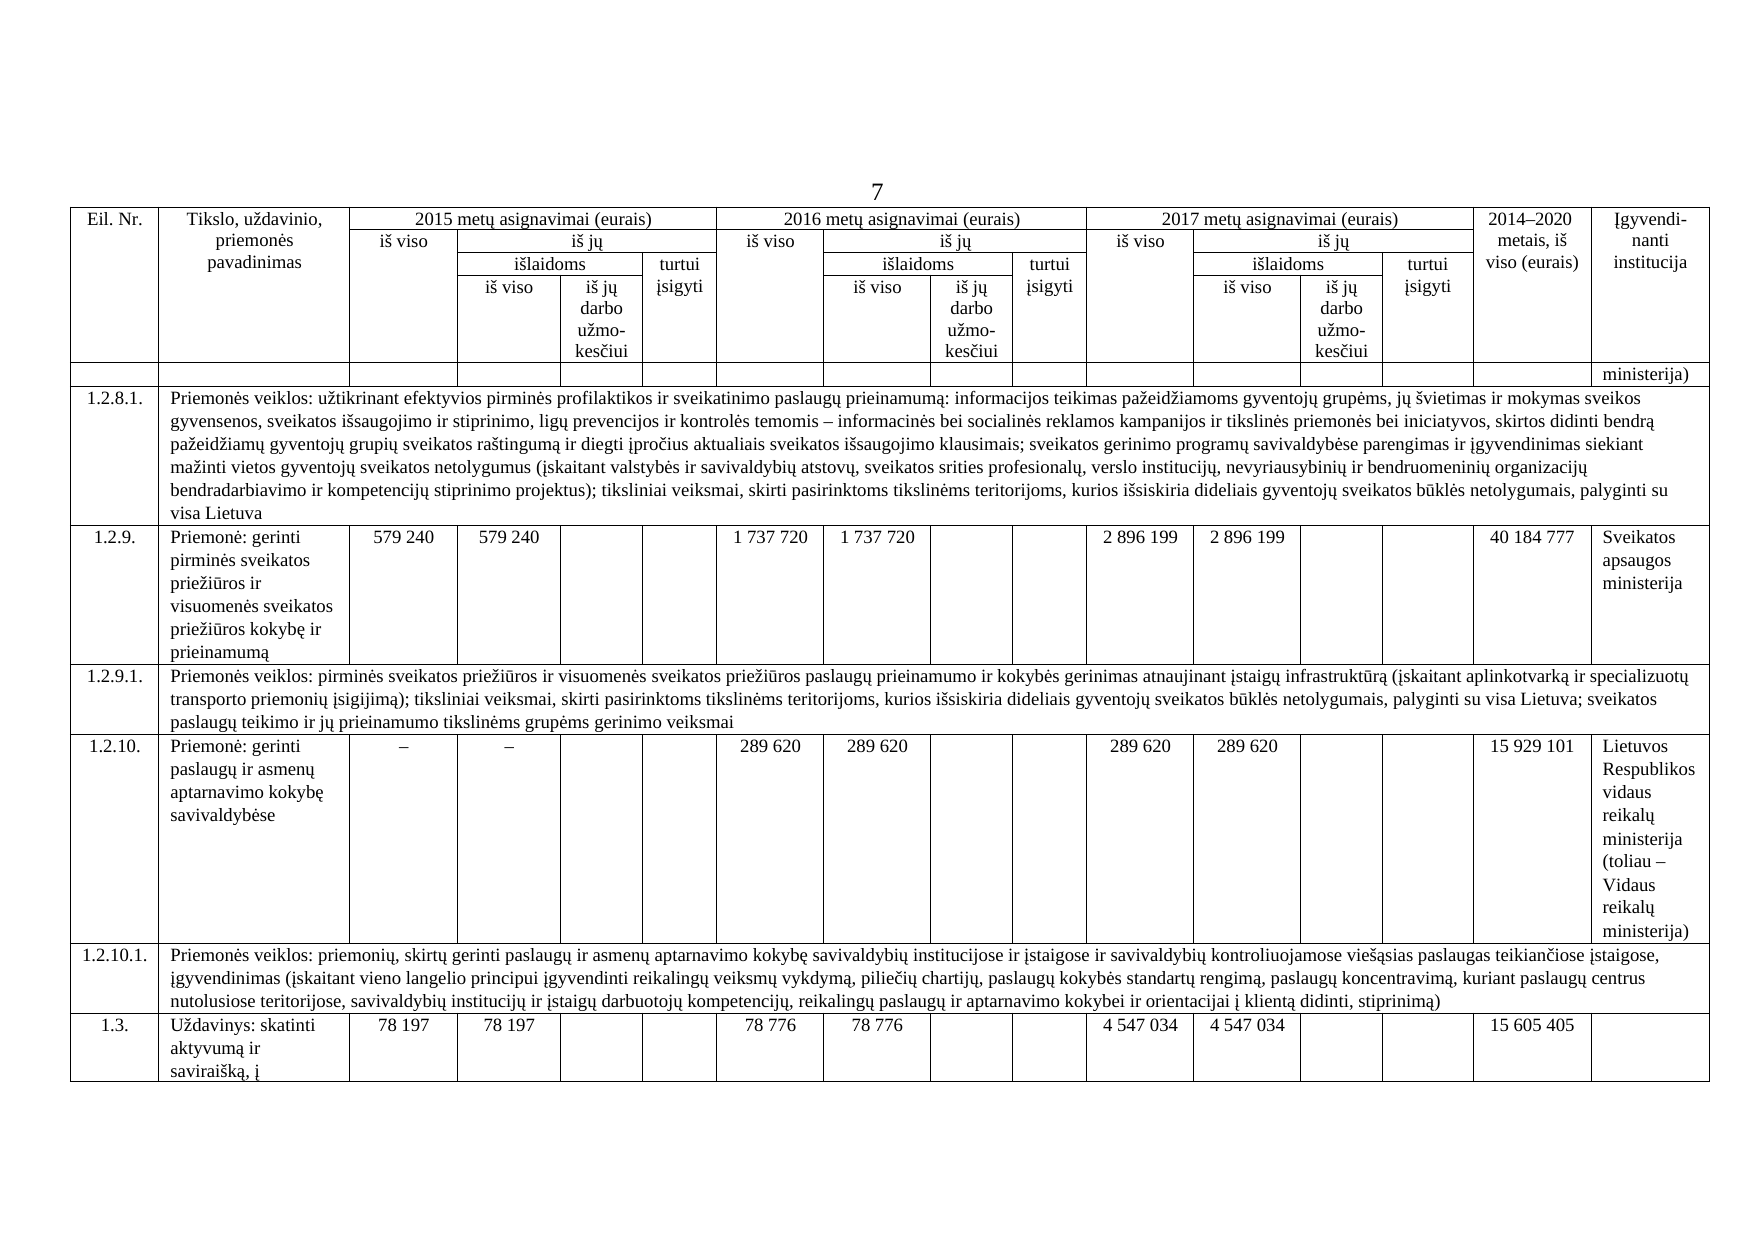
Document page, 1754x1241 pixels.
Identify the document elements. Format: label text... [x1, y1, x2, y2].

table_cell Lietuvos Respublikos vidaus reikalų ministerija (toliau – Vidaus reikalų ministerija) [1592, 735, 1709, 942]
table_cell [931, 526, 1012, 664]
table_cell – [350, 735, 457, 942]
table_cell 78 776 [717, 1014, 823, 1081]
table_cell [1194, 363, 1300, 386]
table_cell [643, 735, 716, 942]
table_cell 15 929 101 [1474, 735, 1591, 942]
table_cell Priemonės veiklos: užtikrinant efektyvios pirminės profilaktikos ir sveikatinimo paslaugų prieinamumą: informacijos teikimas pažeidžiamoms gyventojų grupėms, jų švietimas ir mokymas sveikos gyvensenos, sveikatos išsaugojimo ir stiprinimo, ligų prevencijos ir kontrolės temomis – informacinės bei socialinės reklamos kampanijos ir tikslinės priemonės bei iniciatyvos, skirtos didinti bendrą pažeidžiamų gyventojų grupių sveikatos raštingumą ir diegti įpročius aktualiais sveikatos išsaugojimo klausimais; sveikatos gerinimo programų savivaldybėse parengimas ir įgyvendinimas siekiant mažinti vietos gyventojų sveikatos netolygumus (įskaitant valstybės ir savivaldybių atstovų, sveikatos srities profesionalų, verslo institucijų, nevyriausybinių ir bendruomeninių organizacijų bendradarbiavimo ir kompetencijų stiprinimo projektus); tiksliniai veiksmai, skirti pasirinktoms tikslinėms teritorijoms, kurios išsiskiria dideliais gyventojų sveikatos būklės netolygumais, palyginti su visa Lietuva [159, 387, 1709, 525]
table_cell [1013, 1014, 1086, 1081]
table_cell iš viso [717, 230, 823, 362]
table_cell [1013, 363, 1086, 386]
table_cell 1.2.10. [71, 735, 158, 942]
table_cell [931, 735, 1012, 942]
table_cell ministerija) [1592, 363, 1709, 386]
table_cell [1592, 1014, 1709, 1081]
table_cell [1301, 1014, 1382, 1081]
table_cell [1383, 1014, 1473, 1081]
table_cell 579 240 [350, 526, 457, 664]
table_cell išlaidoms [458, 253, 642, 274]
table_header 2016 metų asignavimai (eurais) [717, 208, 1086, 229]
table_cell 1 737 720 [717, 526, 823, 664]
table_cell turtui įsigyti [1383, 253, 1473, 362]
table_header Eil. Nr. [71, 208, 158, 362]
table_cell [159, 363, 349, 386]
table_cell 1.2.10.1. [71, 944, 158, 1013]
table_cell 1.3. [71, 1014, 158, 1081]
table_cell 78 776 [824, 1014, 930, 1081]
table_cell iš jų [458, 230, 716, 252]
table_cell [561, 1014, 642, 1081]
table_header Tikslo, uždavinio, priemonės pavadinimas [159, 208, 349, 362]
table_cell [1383, 735, 1473, 942]
table_cell turtui įsigyti [1013, 253, 1086, 362]
table_header 2014–2020 metais, iš viso (eurais) [1474, 208, 1591, 362]
table_cell Priemonė: gerinti pirminės sveikatos priežiūros ir visuomenės sveikatos priežiūros kokybę ir prieinamumą [159, 526, 349, 664]
table_cell iš viso [458, 276, 560, 362]
table_cell 289 620 [824, 735, 930, 942]
table_cell Priemonės veiklos: priemonių, skirtų gerinti paslaugų ir asmenų aptarnavimo kokybę savivaldybių institucijose ir įstaigose ir savivaldybių kontroliuojamose viešąsias paslaugas teikiančiose įstaigose, įgyvendinimas (įskaitant vieno langelio principui įgyvendinti reikalingų veiksmų vykdymą, piliečių chartijų, paslaugų kokybės standartų rengimą, paslaugų koncentravimą, kuriant paslaugų centrus nutolusiose teritorijose, savivaldybių institucijų ir įstaigų darbuotojų kompetencijų, reikalingų paslaugų ir aptarnavimo kokybei ir orientacijai į klientą didinti, stiprinimą) [159, 944, 1709, 1013]
table_cell [71, 363, 158, 386]
table_cell 289 620 [1194, 735, 1300, 942]
table_header 2015 metų asignavimai (eurais) [350, 208, 716, 229]
table_cell 78 197 [458, 1014, 560, 1081]
table_cell iš jų darbo užmo-kesčiui [931, 276, 1012, 362]
table_cell – [458, 735, 560, 942]
table_cell 4 547 034 [1087, 1014, 1193, 1081]
table_cell [350, 363, 457, 386]
table_cell [931, 1014, 1012, 1081]
table_cell iš jų [824, 230, 1086, 252]
table_cell iš viso [824, 276, 930, 362]
table_cell [561, 526, 642, 664]
table_cell 4 547 034 [1194, 1014, 1300, 1081]
table_cell [931, 363, 1012, 386]
table_cell [458, 363, 560, 386]
table_cell [561, 363, 642, 386]
table_cell Uždavinys: skatinti aktyvumą ir saviraišką, į [159, 1014, 349, 1081]
table_cell 289 620 [717, 735, 823, 942]
table_cell [1383, 526, 1473, 664]
table_cell [824, 363, 930, 386]
table_cell 579 240 [458, 526, 560, 664]
table_cell iš viso [1194, 276, 1300, 362]
table_cell 78 197 [350, 1014, 457, 1081]
table_cell 40 184 777 [1474, 526, 1591, 664]
table_cell [643, 1014, 716, 1081]
table_cell iš viso [350, 230, 457, 362]
table_cell 2 896 199 [1194, 526, 1300, 664]
table_cell 1.2.9. [71, 526, 158, 664]
table_cell [561, 735, 642, 942]
table_cell 2 896 199 [1087, 526, 1193, 664]
table_cell [1301, 735, 1382, 942]
table_cell išlaidoms [1194, 253, 1382, 274]
table_cell 1.2.8.1. [71, 387, 158, 525]
table_cell Priemonės veiklos: pirminės sveikatos priežiūros ir visuomenės sveikatos priežiūros paslaugų prieinamumo ir kokybės gerinimas atnaujinant įstaigų infrastruktūrą (įskaitant aplinkotvarką ir specializuotų transporto priemonių įsigijimą); tiksliniai veiksmai, skirti pasirinktoms tikslinėms teritorijoms, kurios išsiskiria dideliais gyventojų sveikatos būklės netolygumais, palyginti su visa Lietuva; sveikatos paslaugų teikimo ir jų prieinamumo tikslinėms grupėms gerinimo veiksmai [159, 665, 1709, 734]
table_cell [1301, 526, 1382, 664]
table_cell [1383, 363, 1473, 386]
table_cell 289 620 [1087, 735, 1193, 942]
table_cell [1301, 363, 1382, 386]
table_header Įgyvendi-nanti institucija [1592, 208, 1709, 362]
table_cell Priemonė: gerinti paslaugų ir asmenų aptarnavimo kokybę savivaldybėse [159, 735, 349, 942]
table_cell iš viso [1087, 230, 1193, 362]
table_header 2017 metų asignavimai (eurais) [1087, 208, 1473, 229]
table_cell 15 605 405 [1474, 1014, 1591, 1081]
table_cell iš jų darbo užmo-kesčiui [1301, 276, 1382, 362]
table_cell 1.2.9.1. [71, 665, 158, 734]
table_cell iš jų [1194, 230, 1473, 252]
table_cell [643, 526, 716, 664]
table_cell [1087, 363, 1193, 386]
table_cell [1013, 735, 1086, 942]
table_cell Sveikatos apsaugos ministerija [1592, 526, 1709, 664]
table_cell [643, 363, 716, 386]
table_cell [1474, 363, 1591, 386]
table_cell [1013, 526, 1086, 664]
table_cell išlaidoms [824, 253, 1012, 274]
table_cell [717, 363, 823, 386]
table_cell turtui įsigyti [643, 253, 716, 362]
table_cell 1 737 720 [824, 526, 930, 664]
table_cell iš jų darbo užmo-kesčiui [561, 276, 642, 362]
